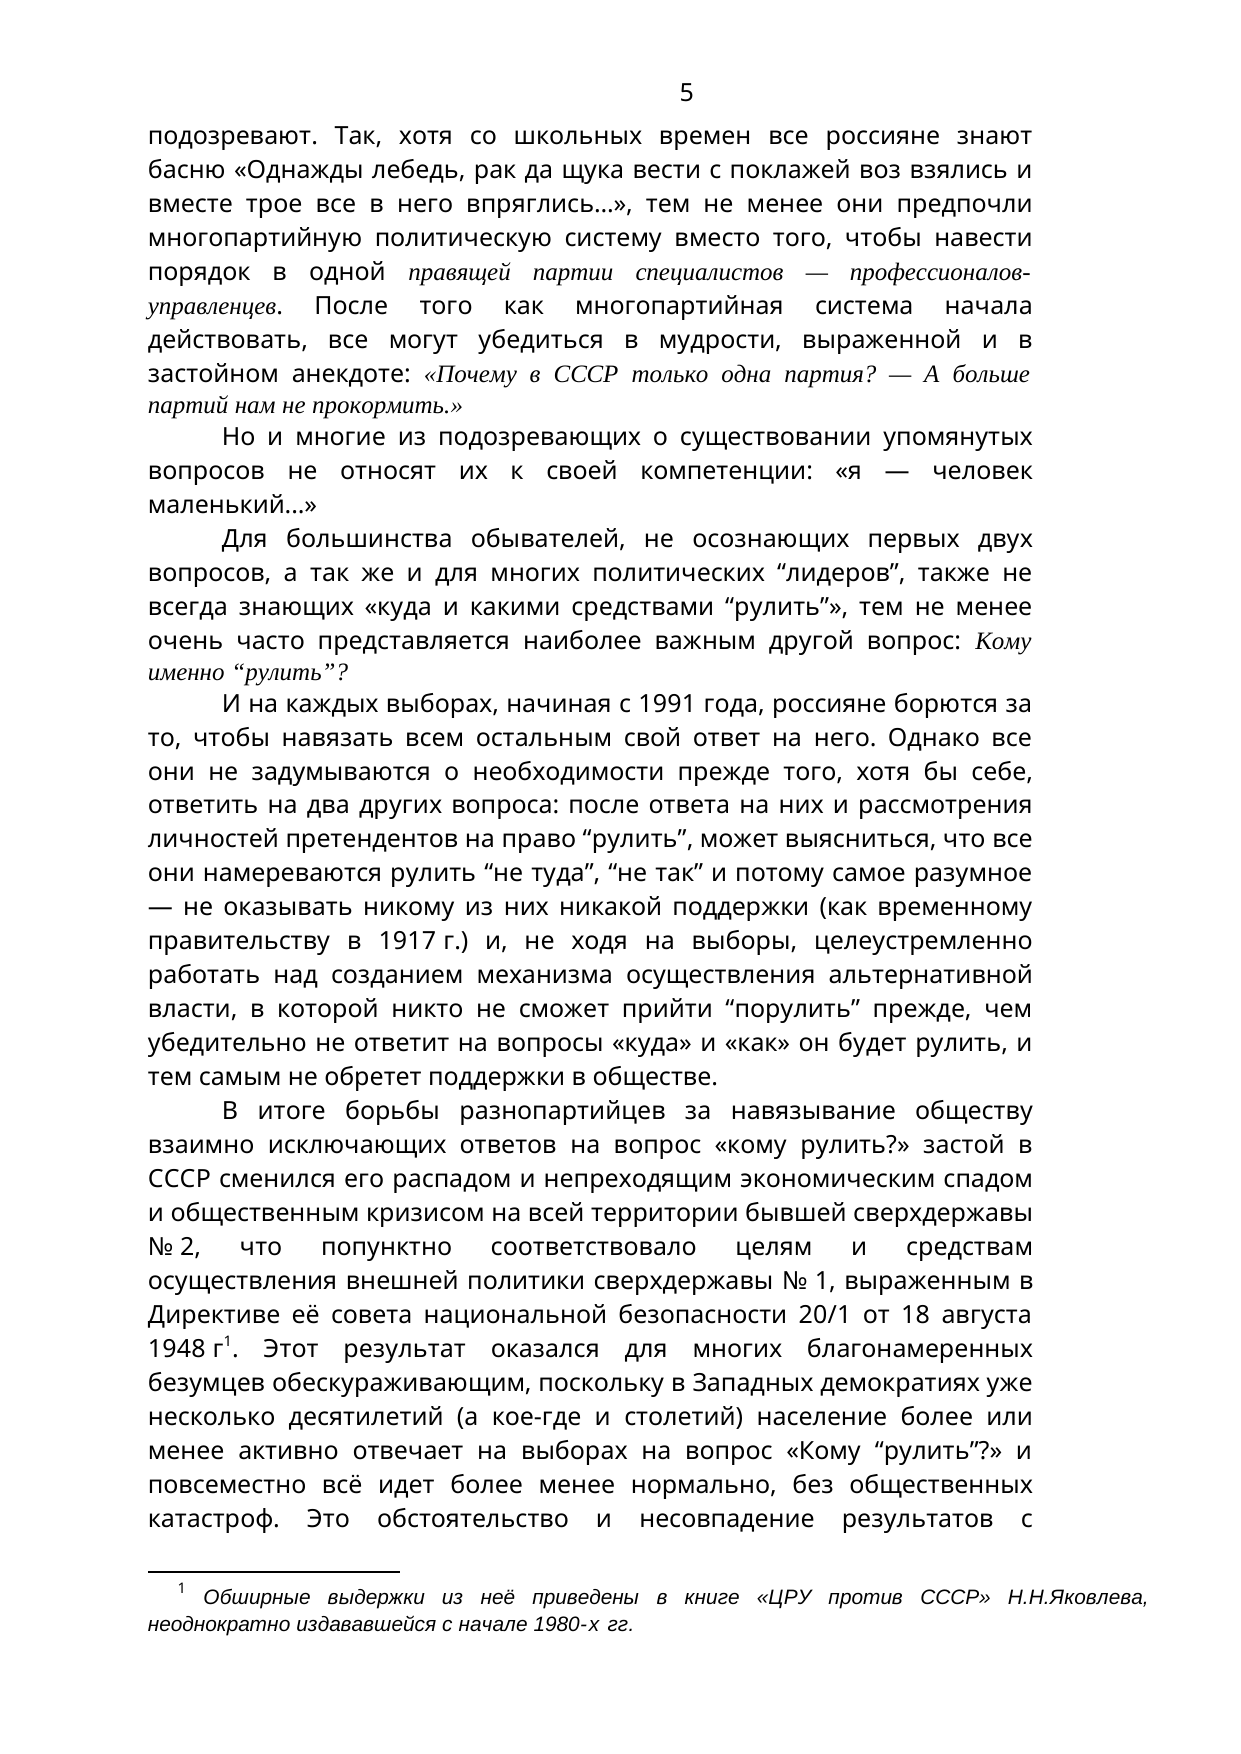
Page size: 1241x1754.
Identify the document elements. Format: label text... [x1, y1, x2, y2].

text Для большинства обывателей, не осознающих первых двух вопросов, а так же и для многих политических “лидеров”, также не всегда знающих «куда и какими средствами “рулить”», тем не менее очень часто представляется наиболее важным другой вопрос: Кому именно “рулить”? [148, 521, 1033, 686]
text подозревают. Так, хотя со школьных времен все россияне знают басню «Однажды лебедь, рак да щука вести с поклажей воз взялись и вместе трое все в него впряглись...», тем не менее они предпочли многопартийную политическую систему вместо того, чтобы навести порядок в одной правящей партии специалистов — профессионалов-управленцев. После того как многопартийная система начала действовать, все могут убедиться в мудрости, выраженной и в застойном анекдоте: «Почему в СССР только одна партия? — А больше партий нам не прокормить.» [148, 118, 1033, 419]
text Обширные выдержки из неё приведены в книге «ЦРУ против СССР» Н.Н.Яковлева, неоднократно издававшейся с начале 1980‑х гг. [148, 1578, 1152, 1636]
text Но и многие из подозревающих о существовании упомянутых вопросов не относят их к своей компетенции: «я — человек маленький...» [148, 419, 1033, 521]
text В итоге борьбы разнопартийцев за навязывание обществу взаимно исключающих ответов на вопрос «кому рулить?» застой в СССР сменился его распадом и непреходящим экономическим спадом и общественным кризисом на всей территории бывшей сверхдержавы № 2, что попунктно соответствовало целям и средствам осуществления внешней политики сверхдержавы № 1, выраженным в Директиве её совета национальной безопасности 20/1 от 18 августа 1948 г. Этот результат оказался для многих благонамеренных безумцев обескураживающим, поскольку в Западных демократиях уже несколько десятилетий (а кое-где и столетий) население более или менее активно отвечает на выборах на вопрос «Кому “рулить”?» и повсеместно всё идет более менее нормально, без общественных катастроф. Это обстоятельство и несовпадение результатов с [148, 1093, 1033, 1534]
text И на каждых выборах, начиная с 1991 года, россияне борются за то, чтобы навязать всем остальным свой ответ на него. Однако все они не задумываются о необходимости прежде того, хотя бы себе, ответить на два других вопроса: после ответа на них и рассмотрения личностей претендентов на право “рулить”, может выясниться, что все они намереваются рулить “не туда”, “не так” и потому самое разумное — не оказывать никому из них никакой поддержки (как временному правительству в 1917 г.) и, не ходя на выборы, целеустремленно работать над созданием механизма осуществления альтернативной власти, в которой никто не сможет прийти “порулить” прежде, чем убедительно не ответит на вопросы «куда» и «как» он будет рулить, и тем самым не обретет поддержки в обществе. [148, 686, 1033, 1093]
